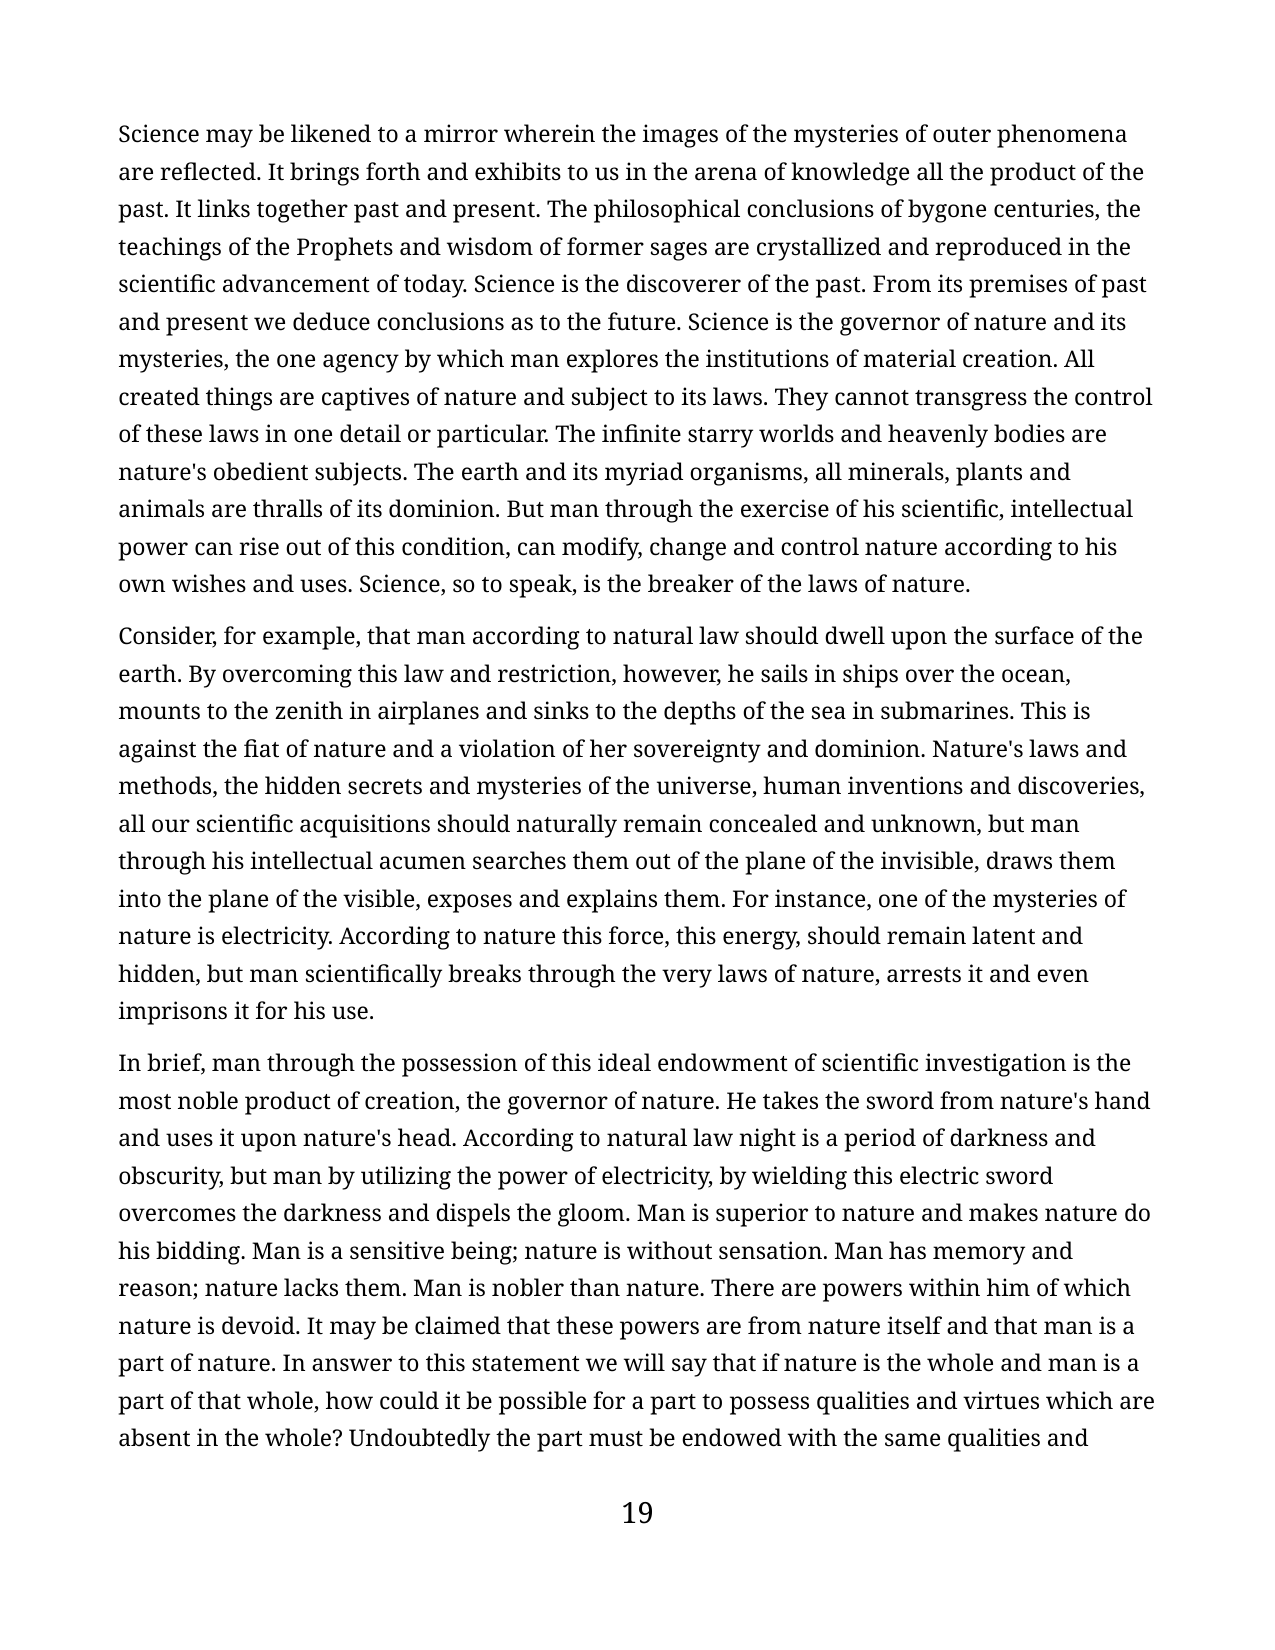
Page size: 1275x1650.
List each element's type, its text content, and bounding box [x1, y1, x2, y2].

text In brief, man through the possession of this ideal endowment of scientific investigation is the most noble product of creation, the governor of nature. He takes the sword from nature's hand and uses it upon nature's head. According to natural law night is a period of darkness and obscurity, but man by utilizing the power of electricity, by wielding this electric sword overcomes the darkness and dispels the gloom. Man is superior to nature and makes nature do his bidding. Man is a sensitive being; nature is without sensation. Man has memory and reason; nature lacks them. Man is nobler than nature. There are powers within him of which nature is devoid. It may be claimed that these powers are from nature itself and that man is a part of nature. In answer to this statement we will say that if nature is the whole and man is a part of that whole, how could it be possible for a part to possess qualities and virtues which are absent in the whole? Undoubtedly the part must be endowed with the same qualities and [118, 1047, 1157, 1453]
text Consider, for example, that man according to natural law should dwell upon the surface of the earth. By overcoming this law and restriction, however, he sails in ships over the ocean, mounts to the zenith in airplanes and sinks to the depths of the sea in submarines. This is against the fiat of nature and a violation of her sovereignty and dominion. Nature's laws and methods, the hidden secrets and mysteries of the universe, human inventions and discoveries, all our scientific acquisitions should naturally remain concealed and unknown, but man through his intellectual acumen searches them out of the plane of the invisible, draws them into the plane of the visible, exposes and explains them. For instance, one of the mysteries of nature is electricity. According to nature this force, this energy, should remain latent and hidden, but man scientifically breaks through the very laws of nature, arrests it and even imprisons it for his use. [118, 620, 1157, 1026]
text Science may be likened to a mirror wherein the images of the mysteries of outer phenomena are reflected. It brings forth and exhibits to us in the arena of knowledge all the product of the past. It links together past and present. The philosophical conclusions of bygone centuries, the teachings of the Prophets and wisdom of former sages are crystallized and reproduced in the scientific advancement of today. Science is the discoverer of the past. From its premises of past and present we deduce conclusions as to the future. Science is the governor of nature and its mysteries, the one agency by which man explores the institutions of material creation. All created things are captives of nature and subject to its laws. They cannot transgress the control of these laws in one detail or particular. The infinite starry worlds and heavenly bodies are nature's obedient subjects. The earth and its myriad organisms, all minerals, plants and animals are thralls of its dominion. But man through the exercise of his scientific, intellectual power can rise out of this condition, can modify, change and control nature according to his own wishes and uses. Science, so to speak, is the breaker of the laws of nature. [118, 118, 1157, 599]
